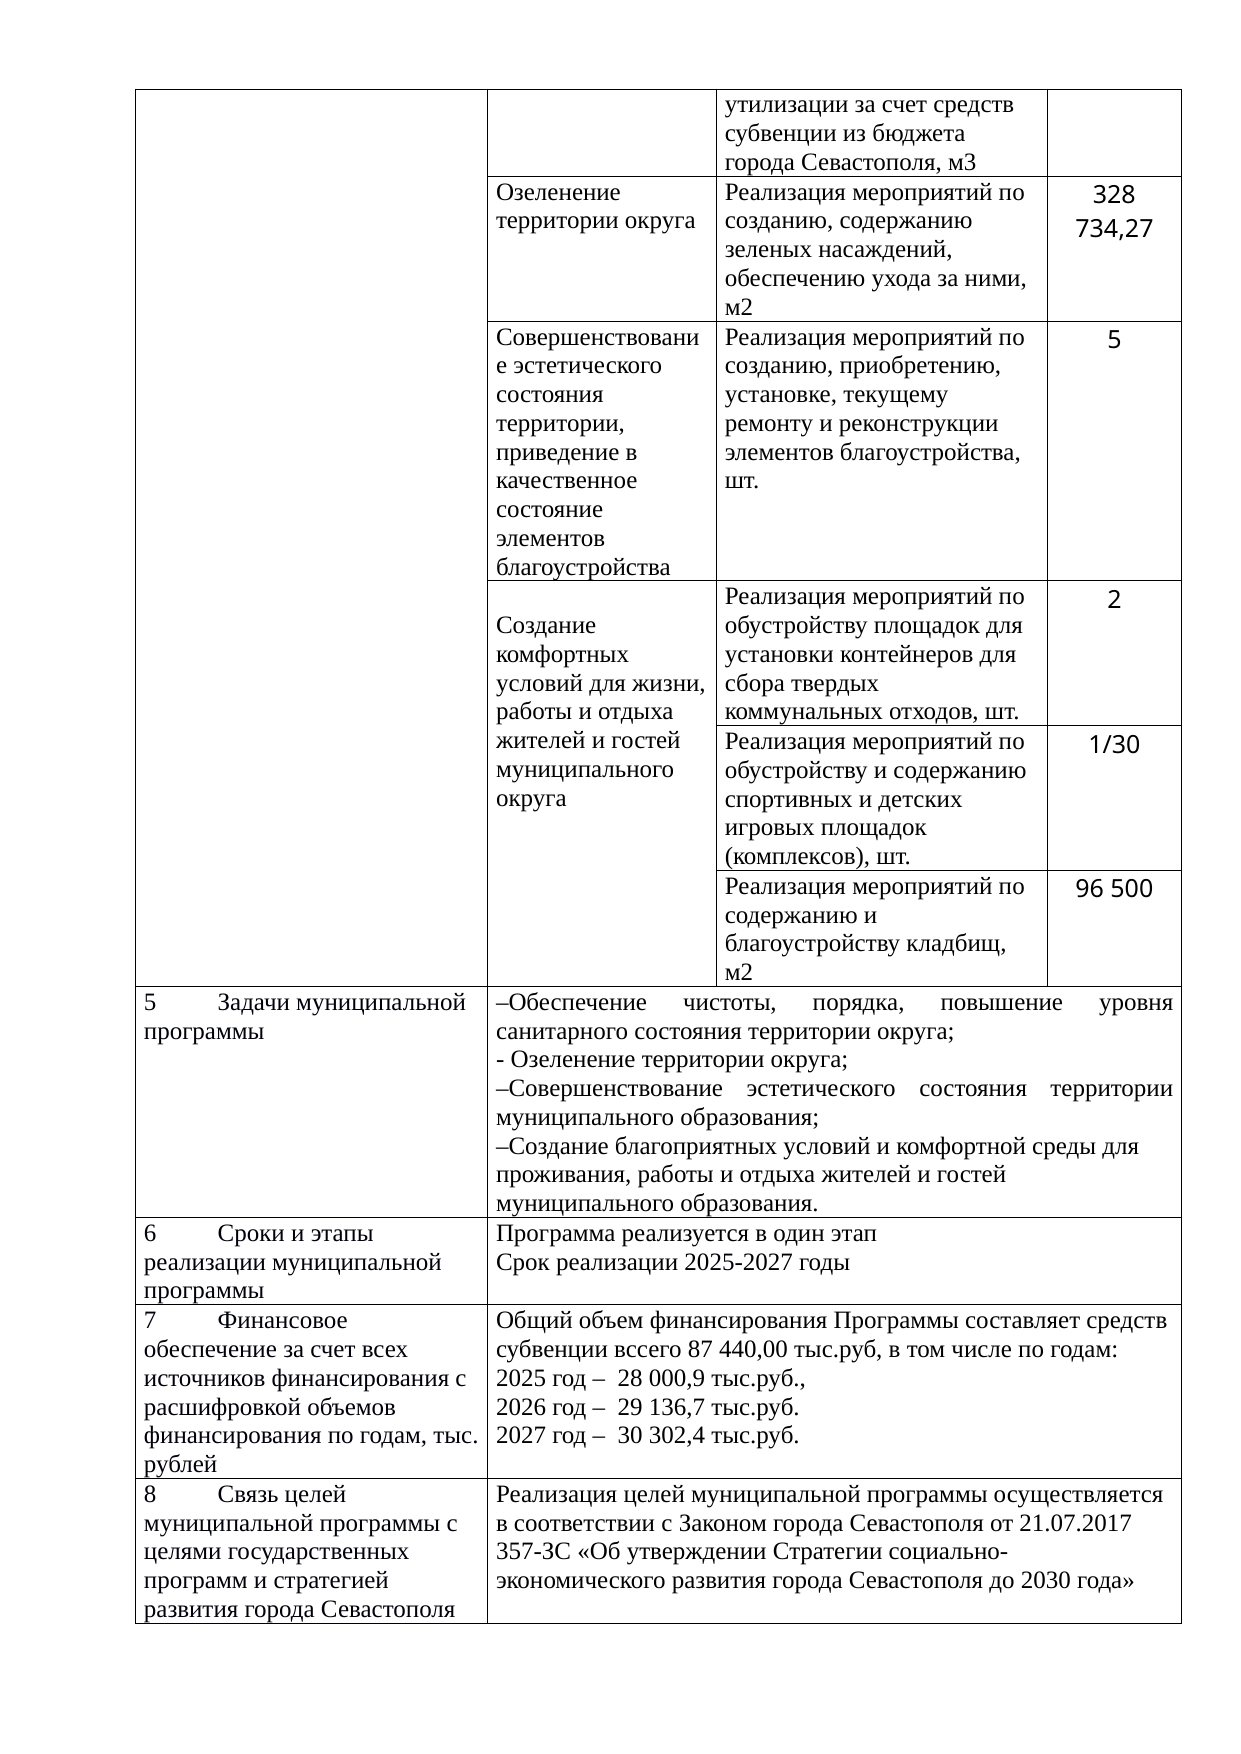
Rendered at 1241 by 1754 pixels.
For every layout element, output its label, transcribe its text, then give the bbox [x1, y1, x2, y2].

table_cell Реализация мероприятий по созданию, содержанию зеленых насаждений, обеспечению ухода за ними, м2 [717, 177, 1047, 321]
table_cell Общий объем финансирования Программы составляет средств субвенции вссего 87 440,00 тыс.руб, в том числе по годам: 2025 год – 28 000,9 тыс.руб., 2026 год – 29 136,7 тыс.руб. 2027 год – 30 302,4 тыс.руб. [488, 1305, 1181, 1478]
table_cell Задачи муниципальной программы [136, 987, 487, 1217]
table_cell Реализация целей муниципальной программы осуществляется в соответствии с Законом города Севастополя от 21.07.2017 357-ЗС «Об утверждении Стратегии социально-экономического развития города Севастополя до 2030 года» [488, 1479, 1181, 1623]
table_cell Сроки и этапы реализации муниципальной программы [136, 1218, 487, 1304]
table_cell –Обеспечение чистоты, порядка, повышение уровня санитарного состояния территории округа; - Озеленение территории округа; –Совершенствование эстетического состояния территории муниципального образования; –Создание благоприятных условий и комфортной среды для проживания, работы и отдыха жителей и гостей муниципального образования. [488, 987, 1181, 1217]
table_cell Озеленение территории округа [488, 177, 716, 321]
table_cell 2 [1048, 581, 1181, 725]
table_cell 1/30 [1048, 726, 1181, 870]
table_cell утилизации за счет средств субвенции из бюджета города Севастополя, м3 [717, 90, 1047, 176]
table_cell Программа реализуется в один этап Срок реализации 2025-2027 годы [488, 1218, 1181, 1304]
table_cell Финансовое обеспечение за счет всех источников финансирования с расшифровкой объемов финансирования по годам, тыс. рублей [136, 1305, 487, 1478]
table_cell Реализация мероприятий по обустройству и содержанию спортивных и детских игровых площадок (комплексов), шт. [717, 726, 1047, 870]
table_cell Реализация мероприятий по обустройству площадок для установки контейнеров для сбора твердых коммунальных отходов, шт. [717, 581, 1047, 725]
table_cell Реализация мероприятий по содержанию и благоустройству кладбищ, м2 [717, 871, 1047, 986]
table_cell Совершенствование эстетического состояния территории, приведение в качественное состояние элементов благоустройства [488, 322, 716, 580]
table_cell [1048, 90, 1181, 176]
table_cell 328 734,27 [1048, 177, 1181, 321]
table_cell 5 [1048, 322, 1181, 580]
table_cell 96 500 [1048, 871, 1181, 986]
table_cell Создание комфортных условий для жизни, работы и отдыха жителей и гостей муниципального округа [488, 581, 716, 986]
table_cell Связь целей муниципальной программы с целями государственных программ и стратегией развития города Севастополя [136, 1479, 487, 1623]
table_cell Реализация мероприятий по созданию, приобретению, установке, текущему ремонту и реконструкции элементов благоустройства, шт. [717, 322, 1047, 580]
